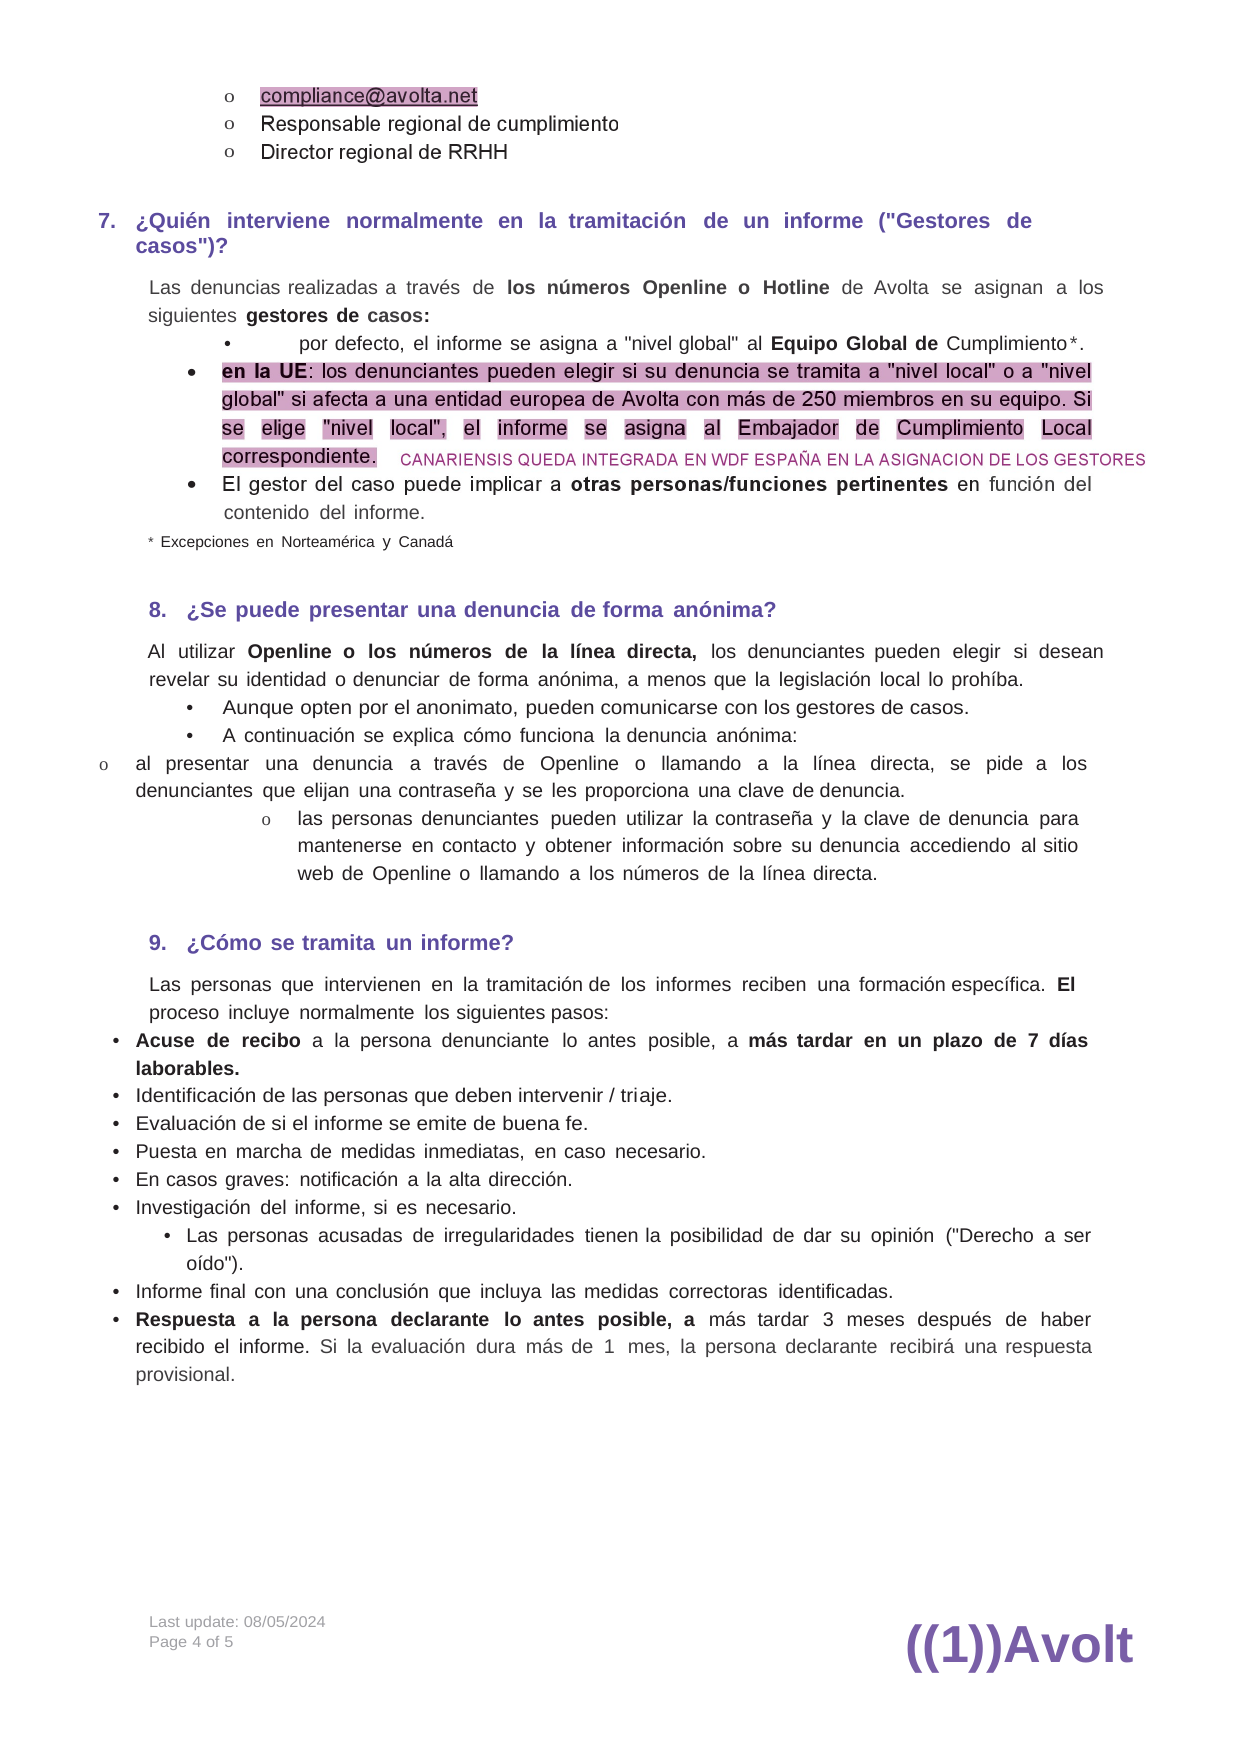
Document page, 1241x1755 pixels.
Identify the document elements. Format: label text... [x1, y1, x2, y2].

text o o o [224, 85, 235, 161]
list Excepciones en Norteamérica y Canadá [148, 532, 1157, 551]
list Respuesta a la persona declarante lo antes posible, a más tardar 3 meses después de haber recibido el informe. Si la evaluación dura más de 1 mes, la persona declarante recibirá una respuesta provisional. [112, 1307, 1092, 1385]
list las personas denunciantes pueden utilizar la contraseña y la clave de denuncia para mantenerse en contacto y obtener información sobre su denuncia accediendo al sitio web de Openline o llamando a los números de la línea directa. [261, 807, 1079, 884]
list Informe final con una conclusión que incluya las medidas correctoras identificadas. [112, 1279, 1157, 1302]
list A continuación se explica cómo funciona la denuncia anónima: [186, 724, 1157, 746]
text proceso incluye normalmente los siguientes pasos: [149, 1001, 1157, 1023]
list Aunque opten por el anonimato, pueden comunicarse con los gestores de casos. [186, 696, 1157, 718]
list Investigación del informe, si es necesario. [112, 1196, 1157, 1219]
list Identificación de las personas que deben intervenir / triaje. [112, 1084, 1157, 1107]
text • [186, 355, 1157, 389]
text Al utilizar Openline o los números de la línea directa, los denunciantes pueden elegir si desean revelar su identidad o denunciar de forma anónima, a menos que la legislación local lo prohíba. [147, 640, 1104, 690]
list Evaluación de si el informe se emite de buena fe. [112, 1112, 1157, 1134]
text Las denuncias realizadas a través de los números Openline o Hotline de Avolta se asignan a los siguientes gestores de casos: [148, 276, 1104, 327]
list Puesta en marcha de medidas inmediatas, en caso necesario. [112, 1140, 1157, 1163]
list al presentar una denuncia a través de Openline o llamando a la línea directa, se pide a los denunciantes que elijan una contraseña y se les proporciona una clave de denuncia. [99, 752, 1088, 802]
list ¿Se puede presentar una denuncia de forma anónima? [148, 597, 1157, 622]
list ¿Cómo se tramita un informe? [148, 930, 1157, 955]
list por defecto, el informe se asigna a "nivel global" al Equipo Global de Cumplimiento*. [224, 332, 1157, 355]
list Acuse de recibo a la persona denunciante lo antes posible, a más tardar en un plazo de 7 días laborables. [112, 1029, 1088, 1079]
list En casos graves: notificación a la alta dirección. [112, 1168, 1157, 1191]
text Las personas que intervienen en la tramitación de los informes reciben una formación específica. El [149, 973, 1157, 995]
text contenido del informe. [223, 501, 1157, 523]
list ¿Quién interviene normalmente en la tramitación de un informe ("Gestores de casos")? [98, 207, 1033, 258]
text • [186, 468, 1157, 501]
list Las personas acusadas de irregularidades tienen la posibilidad de dar su opinión ("Derecho a ser oído"). [163, 1224, 1092, 1274]
